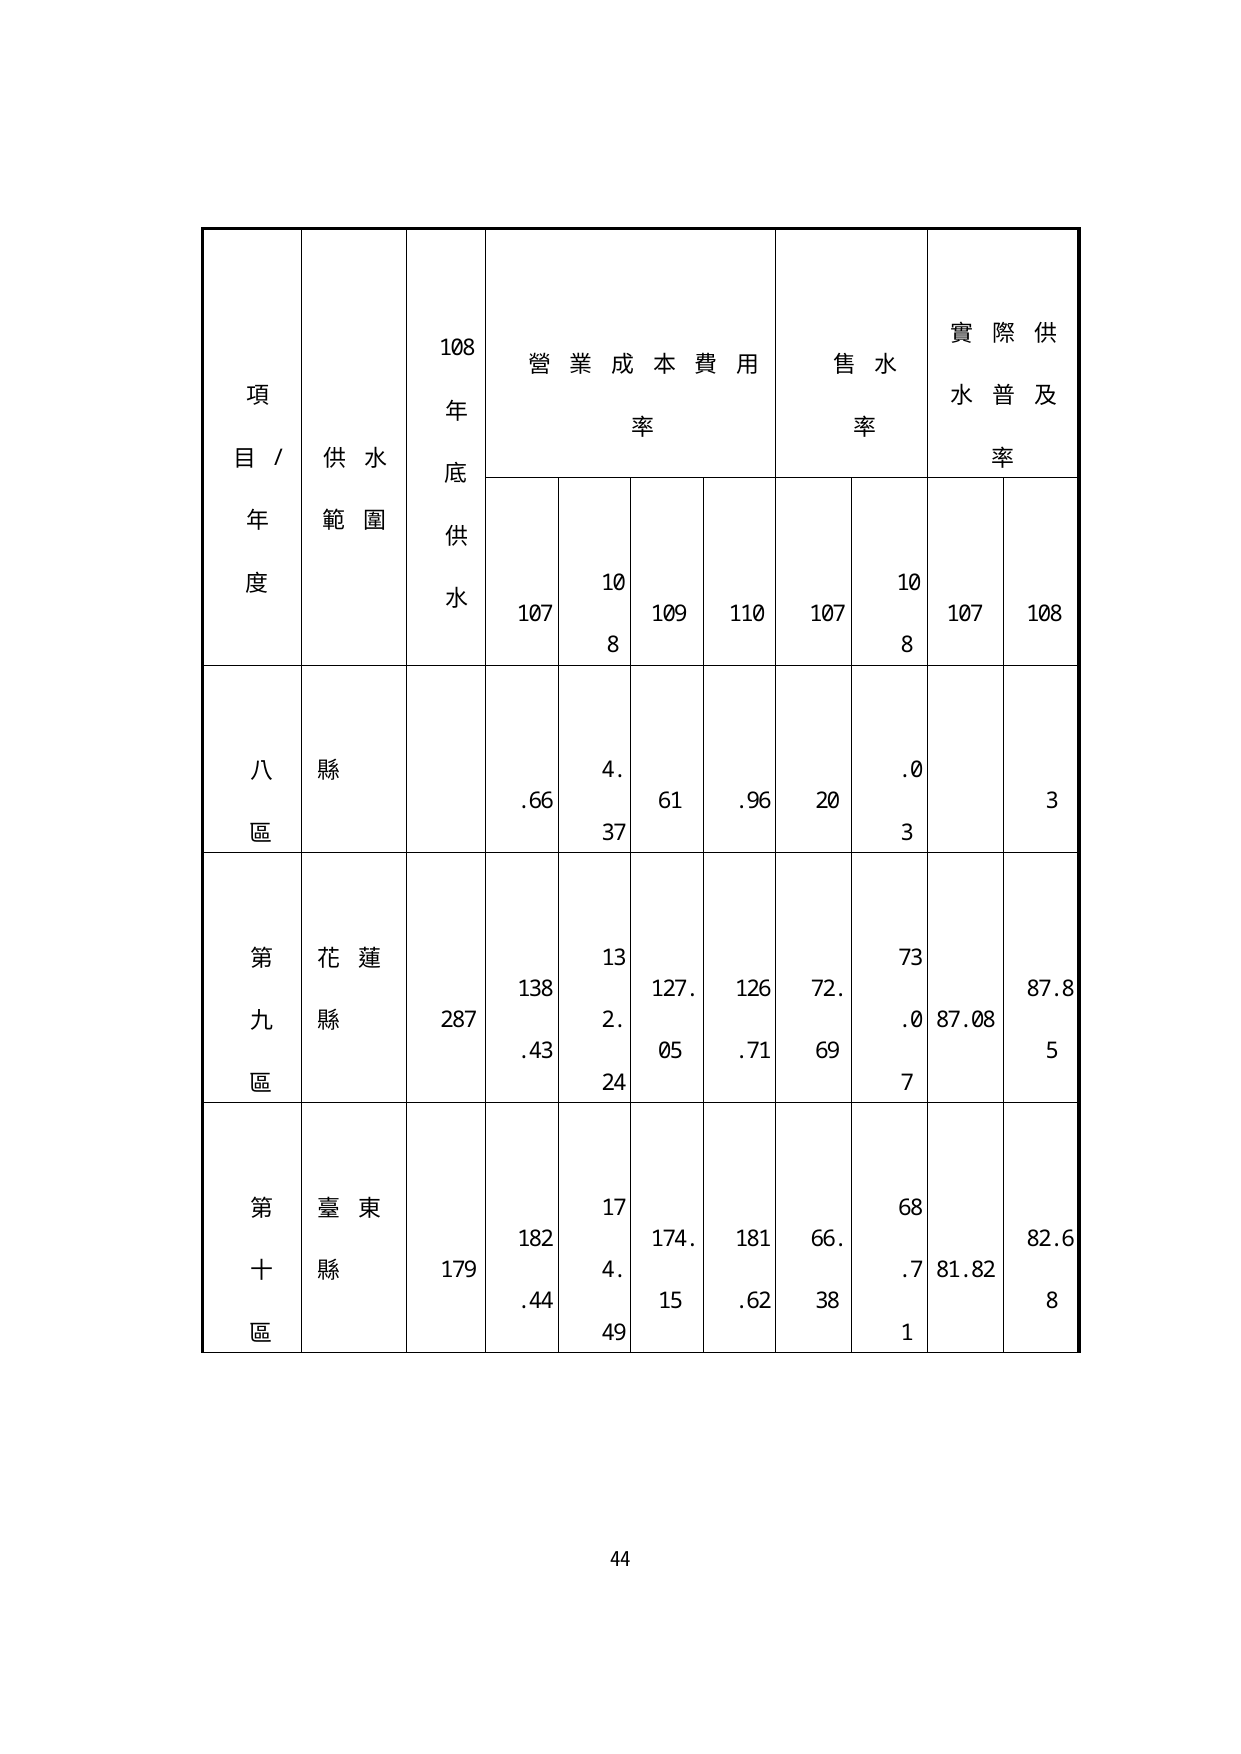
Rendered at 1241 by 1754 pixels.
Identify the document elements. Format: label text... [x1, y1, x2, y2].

table_cell 110 [704, 478, 775, 665]
table_cell 73.07 [852, 853, 927, 1102]
table_cell 72.69 [776, 853, 851, 1102]
table_cell 107 [928, 478, 1003, 665]
table_cell 68.71 [852, 1103, 927, 1352]
table_cell 66.38 [776, 1103, 851, 1352]
table_cell 127.05 [631, 853, 703, 1102]
table_cell 花蓮縣 [302, 853, 406, 1102]
table_cell 138.43 [486, 853, 558, 1102]
table_cell 第十區 [204, 1103, 301, 1352]
table_header 營業成本費用率 [486, 230, 775, 477]
table_header 108年底 供水人口 [407, 230, 485, 665]
table_header 實際供水普及率 [928, 230, 1077, 477]
table_cell 107 [486, 478, 558, 665]
table_cell 縣 [302, 666, 406, 852]
table_cell 87.08 [928, 853, 1003, 1102]
table_cell 107 [776, 478, 851, 665]
table_cell 87.85 [1004, 853, 1077, 1102]
table_header 售水率 [776, 230, 927, 477]
table_cell 3 [1004, 666, 1077, 852]
table_cell 第九區 [204, 853, 301, 1102]
table_cell 臺東縣 [302, 1103, 406, 1352]
table_cell 108 [852, 478, 927, 665]
table_cell 108 [1004, 478, 1077, 665]
table_cell 20 [776, 666, 851, 852]
table_cell 82.68 [1004, 1103, 1077, 1352]
table_header 供水範圍 [302, 230, 406, 665]
table_cell 179 [407, 1103, 485, 1352]
table_cell [407, 666, 485, 852]
table_cell 八區 [204, 666, 301, 852]
table_cell .96 [704, 666, 775, 852]
table_cell 126.71 [704, 853, 775, 1102]
table_header 項目/年度 [204, 230, 301, 665]
table_cell 108 [559, 478, 630, 665]
table_cell 181.62 [704, 1103, 775, 1352]
table_cell .66 [486, 666, 558, 852]
table_cell 109 [631, 478, 703, 665]
table_cell [928, 666, 1003, 852]
table_cell 81.82 [928, 1103, 1003, 1352]
table_cell .03 [852, 666, 927, 852]
table_cell 287 [407, 853, 485, 1102]
table_cell 132.24 [559, 853, 630, 1102]
table_cell 182.44 [486, 1103, 558, 1352]
table_cell 174.15 [631, 1103, 703, 1352]
table_cell 61 [631, 666, 703, 852]
table_cell 174.49 [559, 1103, 630, 1352]
table_cell 4.37 [559, 666, 630, 852]
